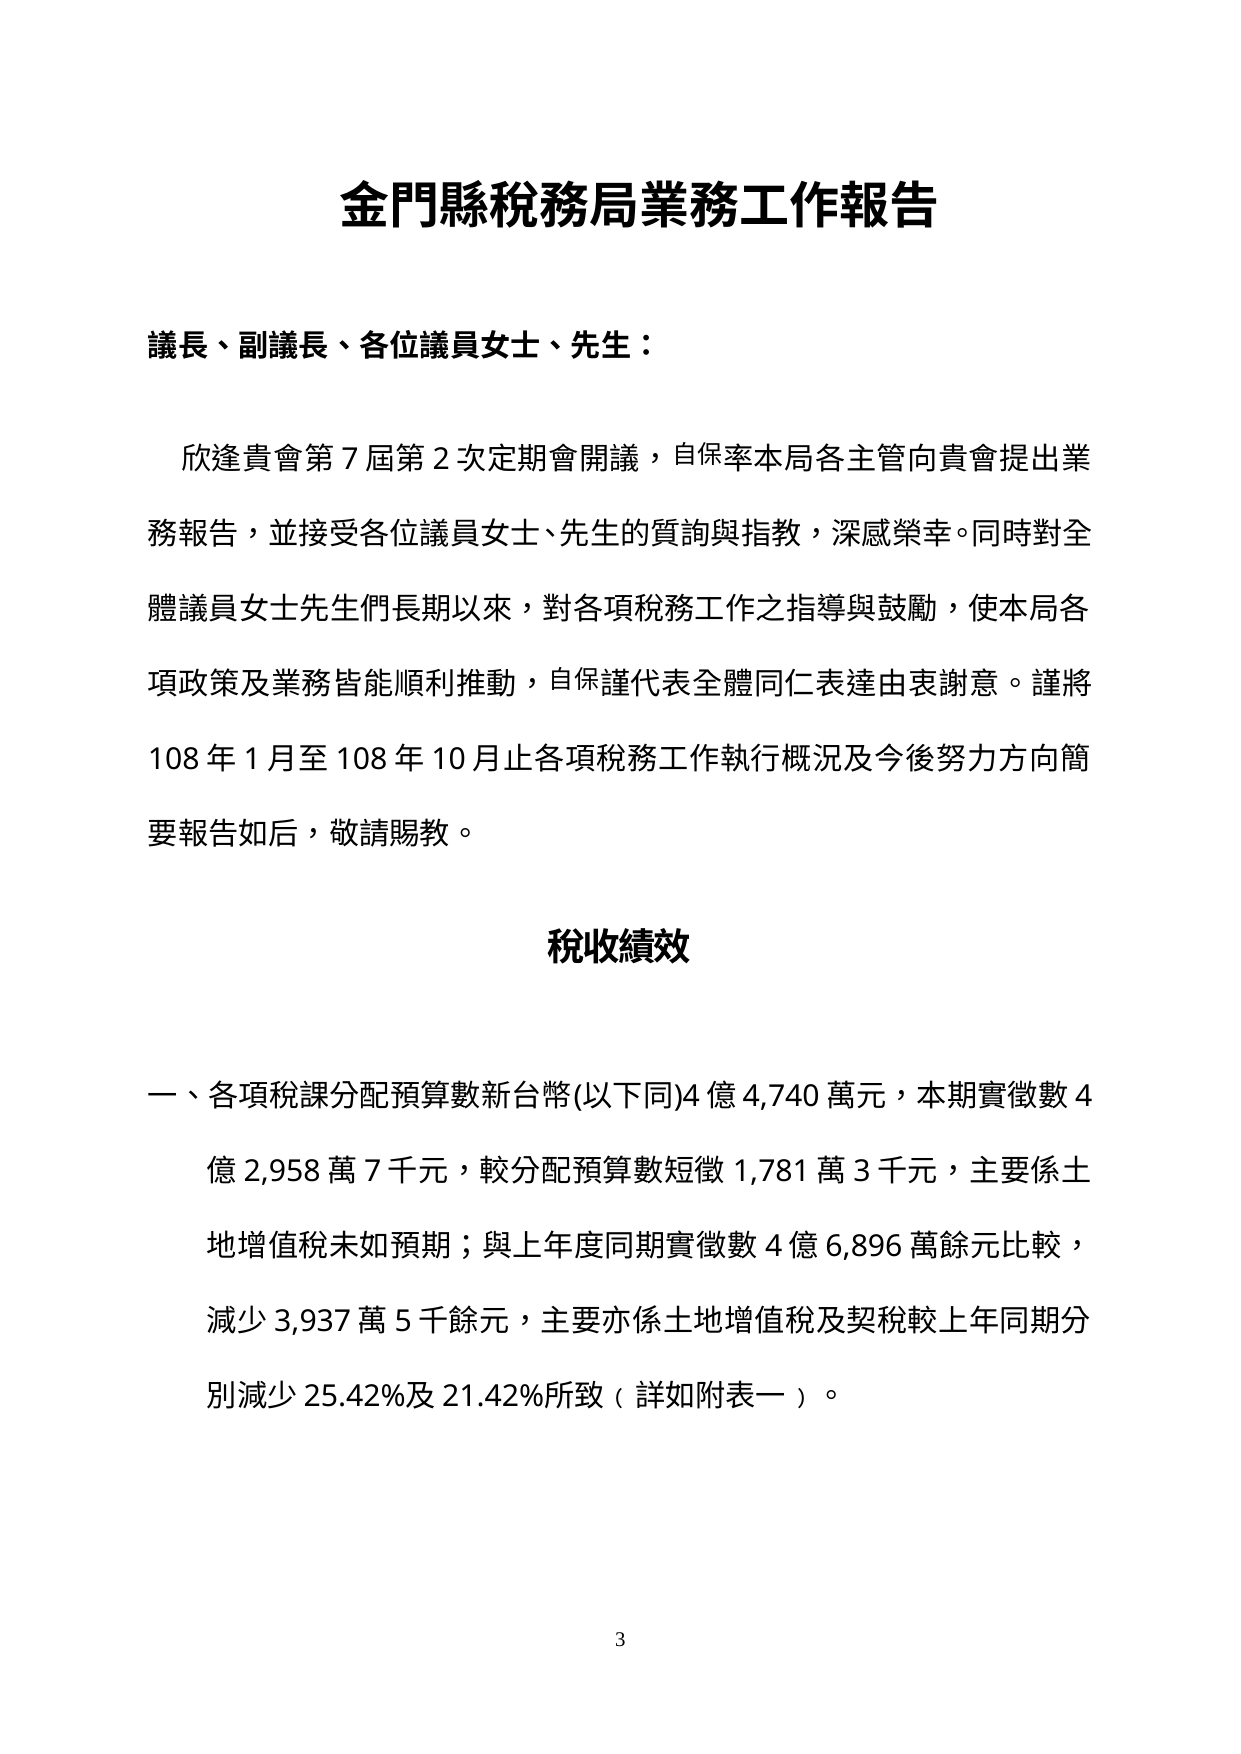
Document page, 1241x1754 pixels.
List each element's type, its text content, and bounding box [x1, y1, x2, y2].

text 金門縣稅務局業務工作報告 [148, 164, 1092, 239]
text 稅收績效 [148, 906, 1092, 981]
text 議長、副議長、各位議員女士、先生： [148, 314, 1092, 367]
text 欣逢貴會第7屆第2次定期會開議，自保率本局各主管向貴會提出業務報告，並接受各位議員女士、先生的質詢與指教，深感榮幸。同時對全體議員女士先生們長期以來，對各項稅務工作之指導與鼓勵，使本局各項政策及業務皆能順利推動，自保謹代表全體同仁表達由衷謝意。謹將108年1月至108年10月止各項稅務工作執行概況及今後努力方向簡要報告如后，敬請賜教。 [148, 419, 1092, 869]
text 一、各項稅課分配預算數新台幣(以下同)4億4,740萬元，本期實徵數4億2,958萬7千元，較分配預算數短徵1,781萬3千元，主要係土地增值稅未如預期；與上年度同期實徵數4億6,896萬餘元比較，減少3,937萬5千餘元，主要亦係土地增值稅及契稅較上年同期分別減少25.42%及21.42%所致﹙詳如附表一﹚。 [148, 1056, 1092, 1431]
